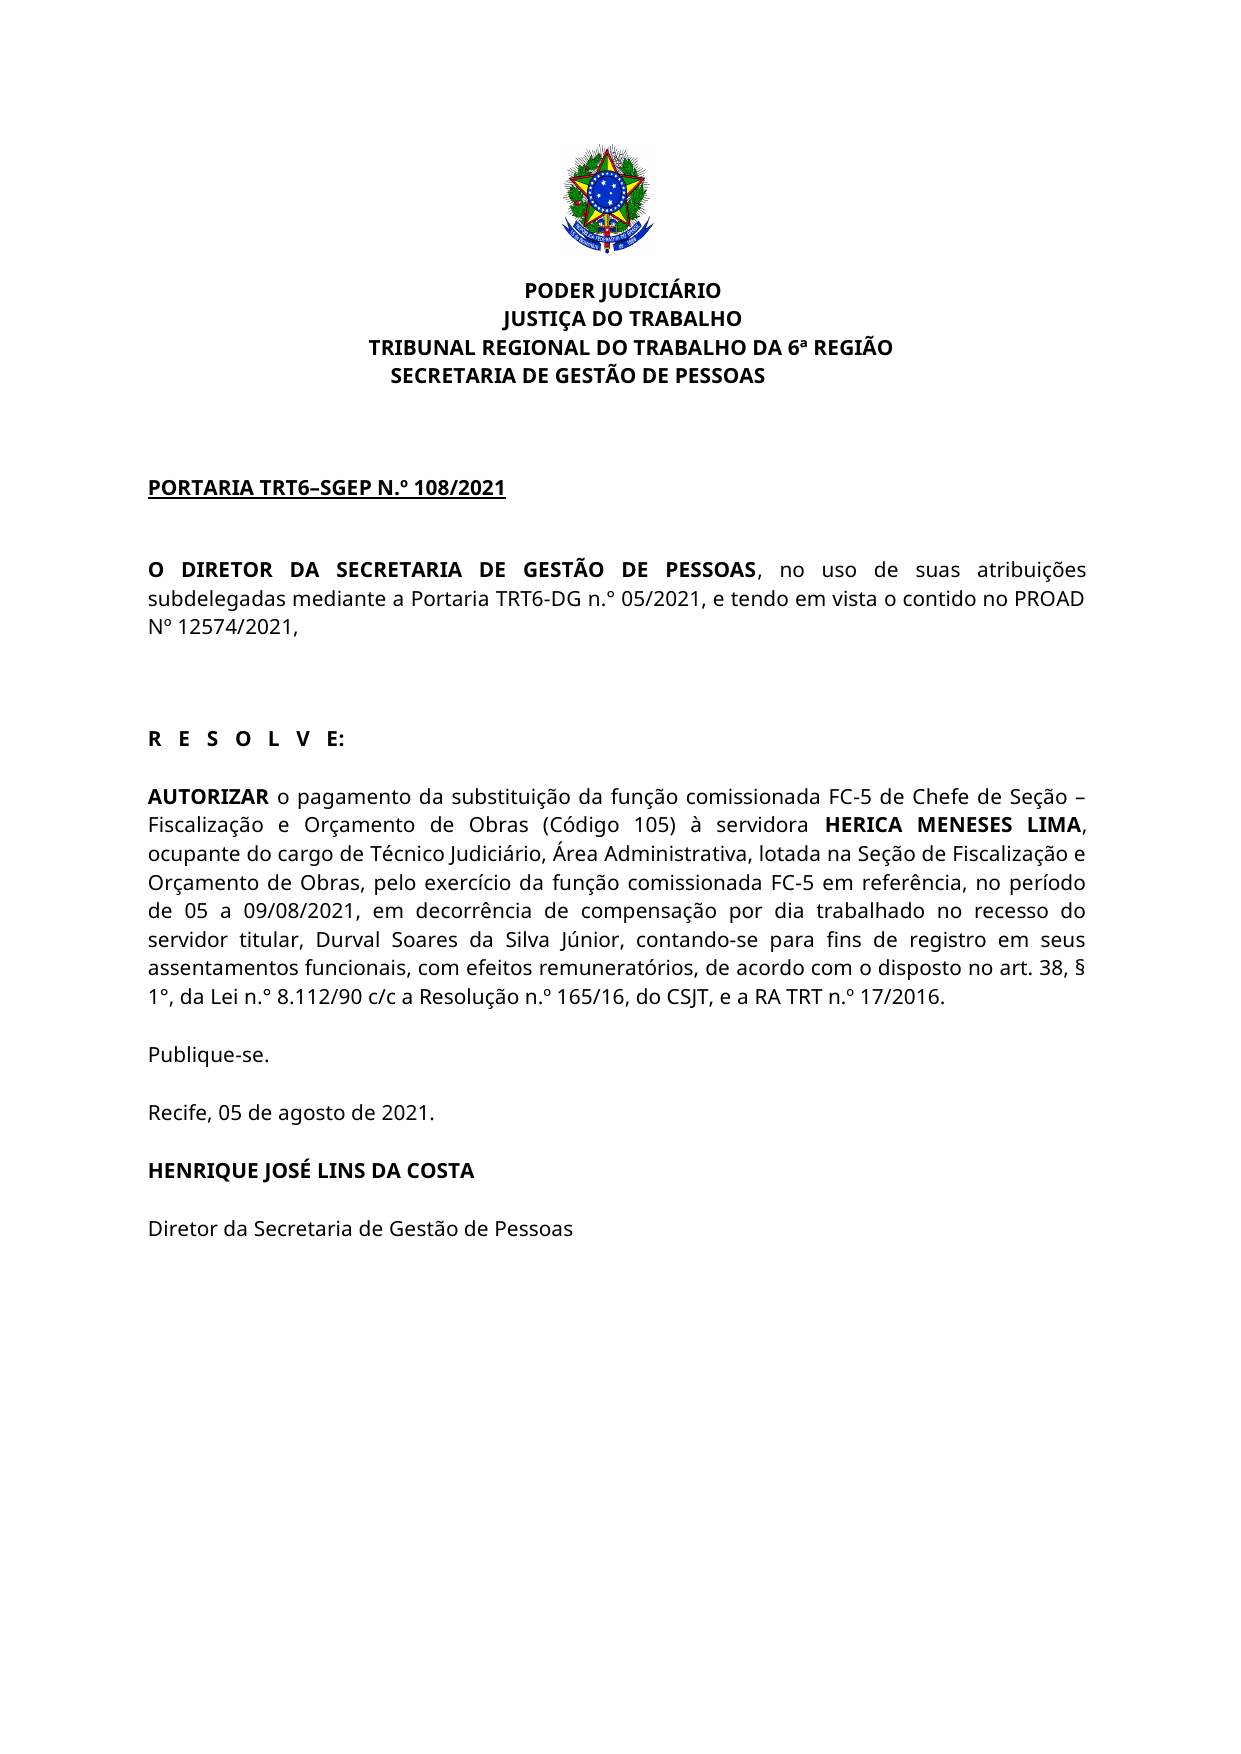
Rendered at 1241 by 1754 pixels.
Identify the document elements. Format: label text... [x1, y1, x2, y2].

text PODER JUDICIÁRIO [148, 276, 1092, 304]
text HENRIQUE JOSÉ LINS DA COSTA [148, 1156, 1087, 1184]
text Publique-se. [148, 1039, 1087, 1068]
text SECRETARIA DE GESTÃO DE PESSOAS [148, 361, 1087, 390]
text Recife, 05 de agosto de 2021. [148, 1098, 1087, 1126]
picture [557, 141, 656, 255]
text TRIBUNAL REGIONAL DO TRABALHO DA 6ª REGIÃO [148, 333, 1092, 361]
text JUSTIÇA DO TRABALHO [148, 304, 1092, 333]
text PORTARIA TRT6–SGEP N.º 108/2021 [148, 473, 1087, 502]
text O DIRETOR DA SECRETARIA DE GESTÃO DE PESSOAS, no uso de suas atribuições subdelegadas mediante a Portaria TRT6-DG n.° 05/2021, e tendo em vista o contido no PROAD Nº 12574/2021, [148, 555, 1087, 641]
text Diretor da Secretaria de Gestão de Pessoas [148, 1214, 1092, 1242]
text R E S O L V E: [148, 724, 1081, 752]
text AUTORIZAR o pagamento da substituição da função comissionada FC-5 de Chefe de Seção – Fiscalização e Orçamento de Obras (Código 105) à servidora HERICA MENESES LIMA, ocupante do cargo de Técnico Judiciário, Área Administrativa, lotada na Seção de Fiscalização e Orçamento de Obras, pelo exercício da função comissionada FC-5 em referência, no período de 05 a 09/08/2021, em decorrência de compensação por dia trabalhado no recesso do servidor titular, Durval Soares da Silva Júnior, contando-se para fins de registro em seus assentamentos funcionais, com efeitos remuneratórios, de acordo com o disposto no art. 38, § 1°, da Lei n.° 8.112/90 c/c a Resolução n.º 165/16, do CSJT, e a RA TRT n.º 17/2016. [148, 782, 1087, 1010]
